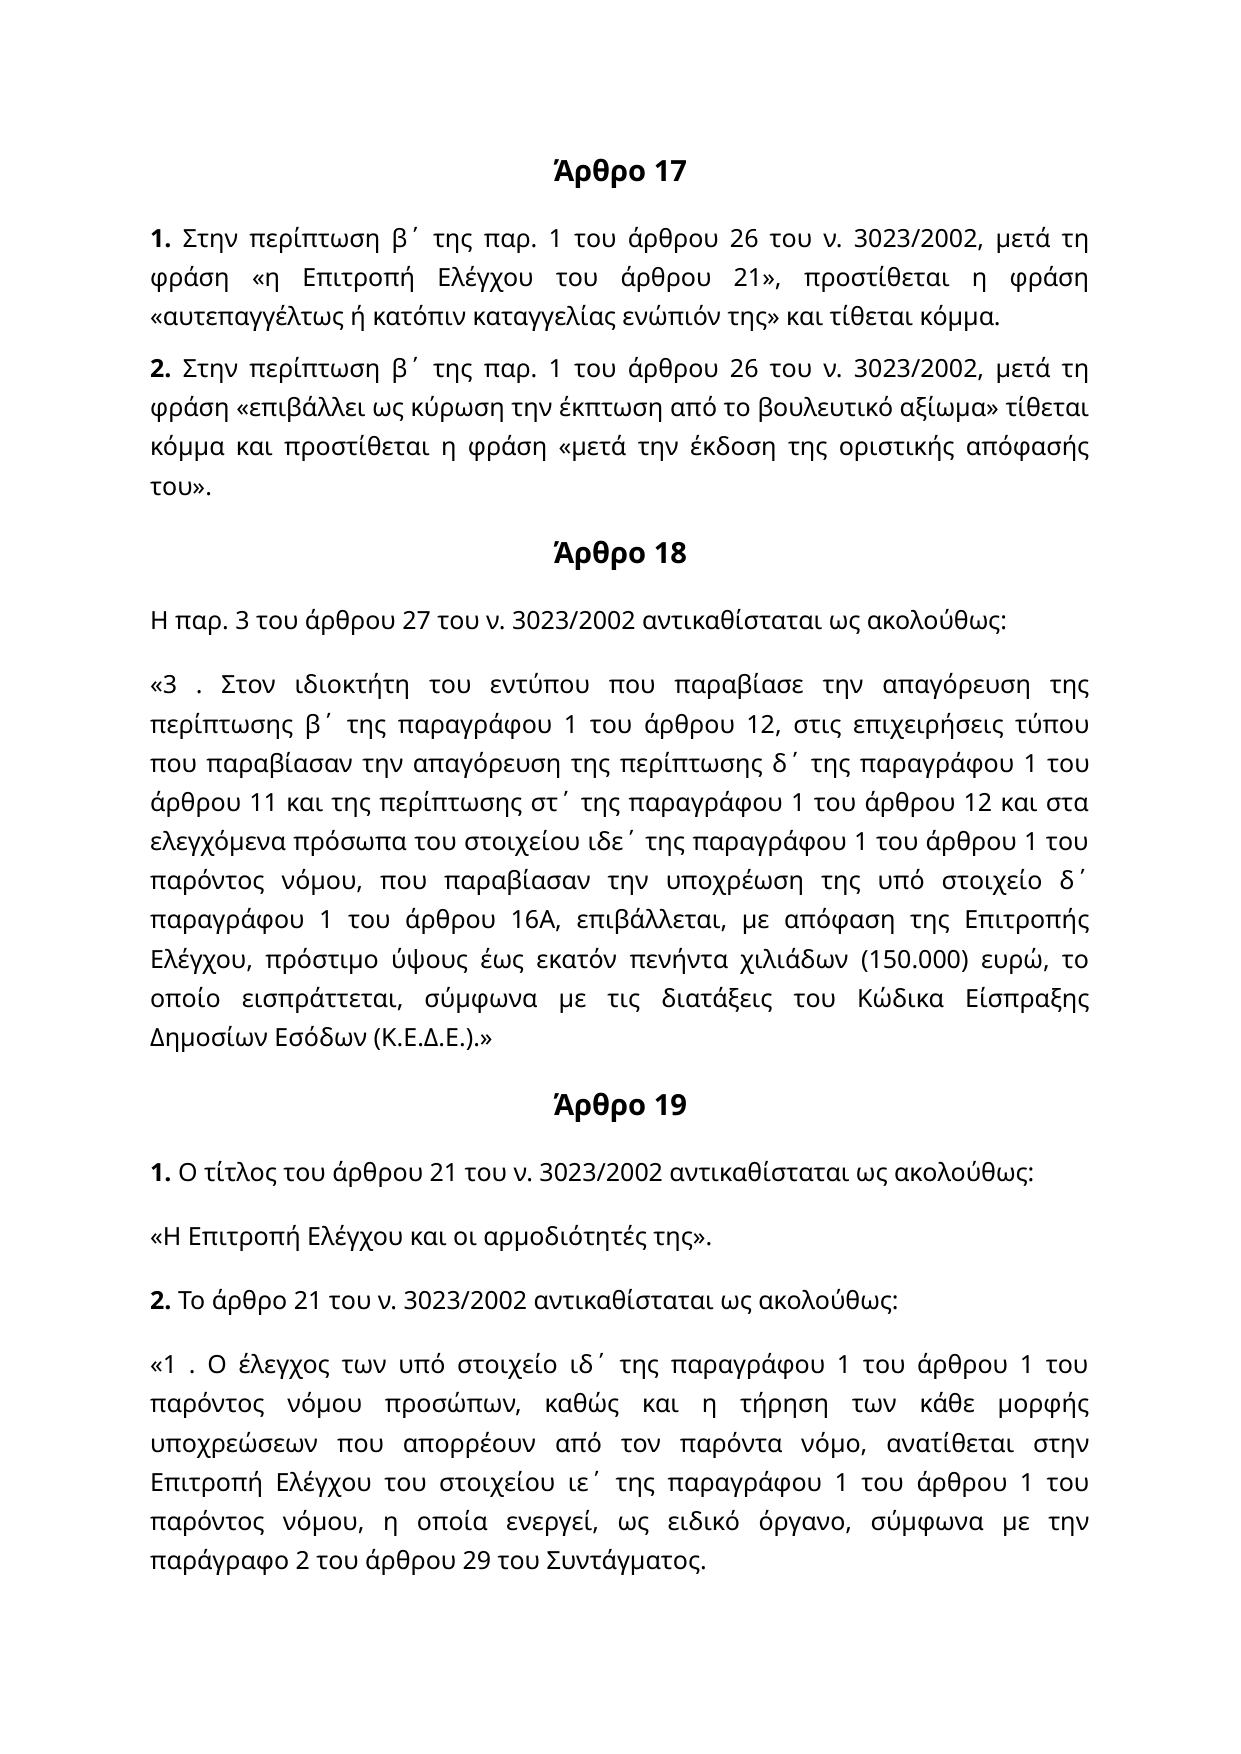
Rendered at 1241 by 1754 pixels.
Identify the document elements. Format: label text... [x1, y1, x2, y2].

subtitle Άρθρο 18 [150, 532, 1090, 572]
text 1. Στην περίπτωση β΄ της παρ. 1 του άρθρου 26 του ν. 3023/2002, μετά τη φράση «η Επιτροπή Ελέγχου του άρθρου 21», προστίθεται η φράση «αυτεπαγγέλτως ή κατόπιν καταγγελίας ενώπιόν της» και τίθεται κόμμα. [150, 221, 1090, 333]
text 2. Στην περίπτωση β΄ της παρ. 1 του άρθρου 26 του ν. 3023/2002, μετά τη φράση «επιβάλλει ως κύρωση την έκπτωση από το βουλευτικό αξίωμα» τίθεται κόμμα και προστίθεται η φράση «μετά την έκδοση της οριστικής απόφασής του». [150, 351, 1090, 502]
text «Η Επιτροπή Ελέγχου και οι αρμοδιότητές της». [150, 1218, 1090, 1253]
subtitle Άρθρο 19 [150, 1084, 1090, 1123]
subtitle Άρθρο 17 [150, 150, 1090, 190]
text «1 . Ο έλεγχος των υπό στοιχείο ιδ΄ της παραγράφου 1 του άρθρου 1 του παρόντος νόμου προσώπων, καθώς και η τήρηση των κάθε μορφής υποχρεώσεων που απορρέουν από τον παρόντα νόμο, ανατίθεται στην Επιτροπή Ελέγχου του στοιχείου ιε΄ της παραγράφου 1 του άρθρου 1 του παρόντος νόμου, η οποία ενεργεί, ως ειδικό όργανο, σύμφωνα με την παράγραφο 2 του άρθρου 29 του Συντάγματος. [150, 1347, 1090, 1577]
text 1. Ο τίτλος του άρθρου 21 του ν. 3023/2002 αντικαθίσταται ως ακολούθως: [150, 1154, 1090, 1188]
text «3 . Στον ιδιοκτήτη του εντύπου που παραβίασε την απαγόρευση της περίπτωσης β΄ της παραγράφου 1 του άρθρου 12, στις επιχειρήσεις τύπου που παραβίασαν την απαγόρευση της περίπτωσης δ΄ της παραγράφου 1 του άρθρου 11 και της περίπτωσης στ΄ της παραγράφου 1 του άρθρου 12 και στα ελεγχόμενα πρόσωπα του στοιχείου ιδε΄ της παραγράφου 1 του άρθρου 1 του παρόντος νόμου, που παραβίασαν την υποχρέωση της υπό στοιχείο δ΄ παραγράφου 1 του άρθρου 16Α, επιβάλλεται, με απόφαση της Επιτροπής Ελέγχου, πρόστιμο ύψους έως εκατόν πενήντα χιλιάδων (150.000) ευρώ, το οποίο εισπράττεται, σύμφωνα με τις διατάξεις του Κώδικα Είσπραξης Δημοσίων Εσόδων (Κ.Ε.Δ.Ε.).» [150, 667, 1090, 1054]
text Η παρ. 3 του άρθρου 27 του ν. 3023/2002 αντικαθίσταται ως ακολούθως: [150, 603, 1090, 637]
text 2. Το άρθρο 21 του ν. 3023/2002 αντικαθίσταται ως ακολούθως: [150, 1283, 1090, 1317]
